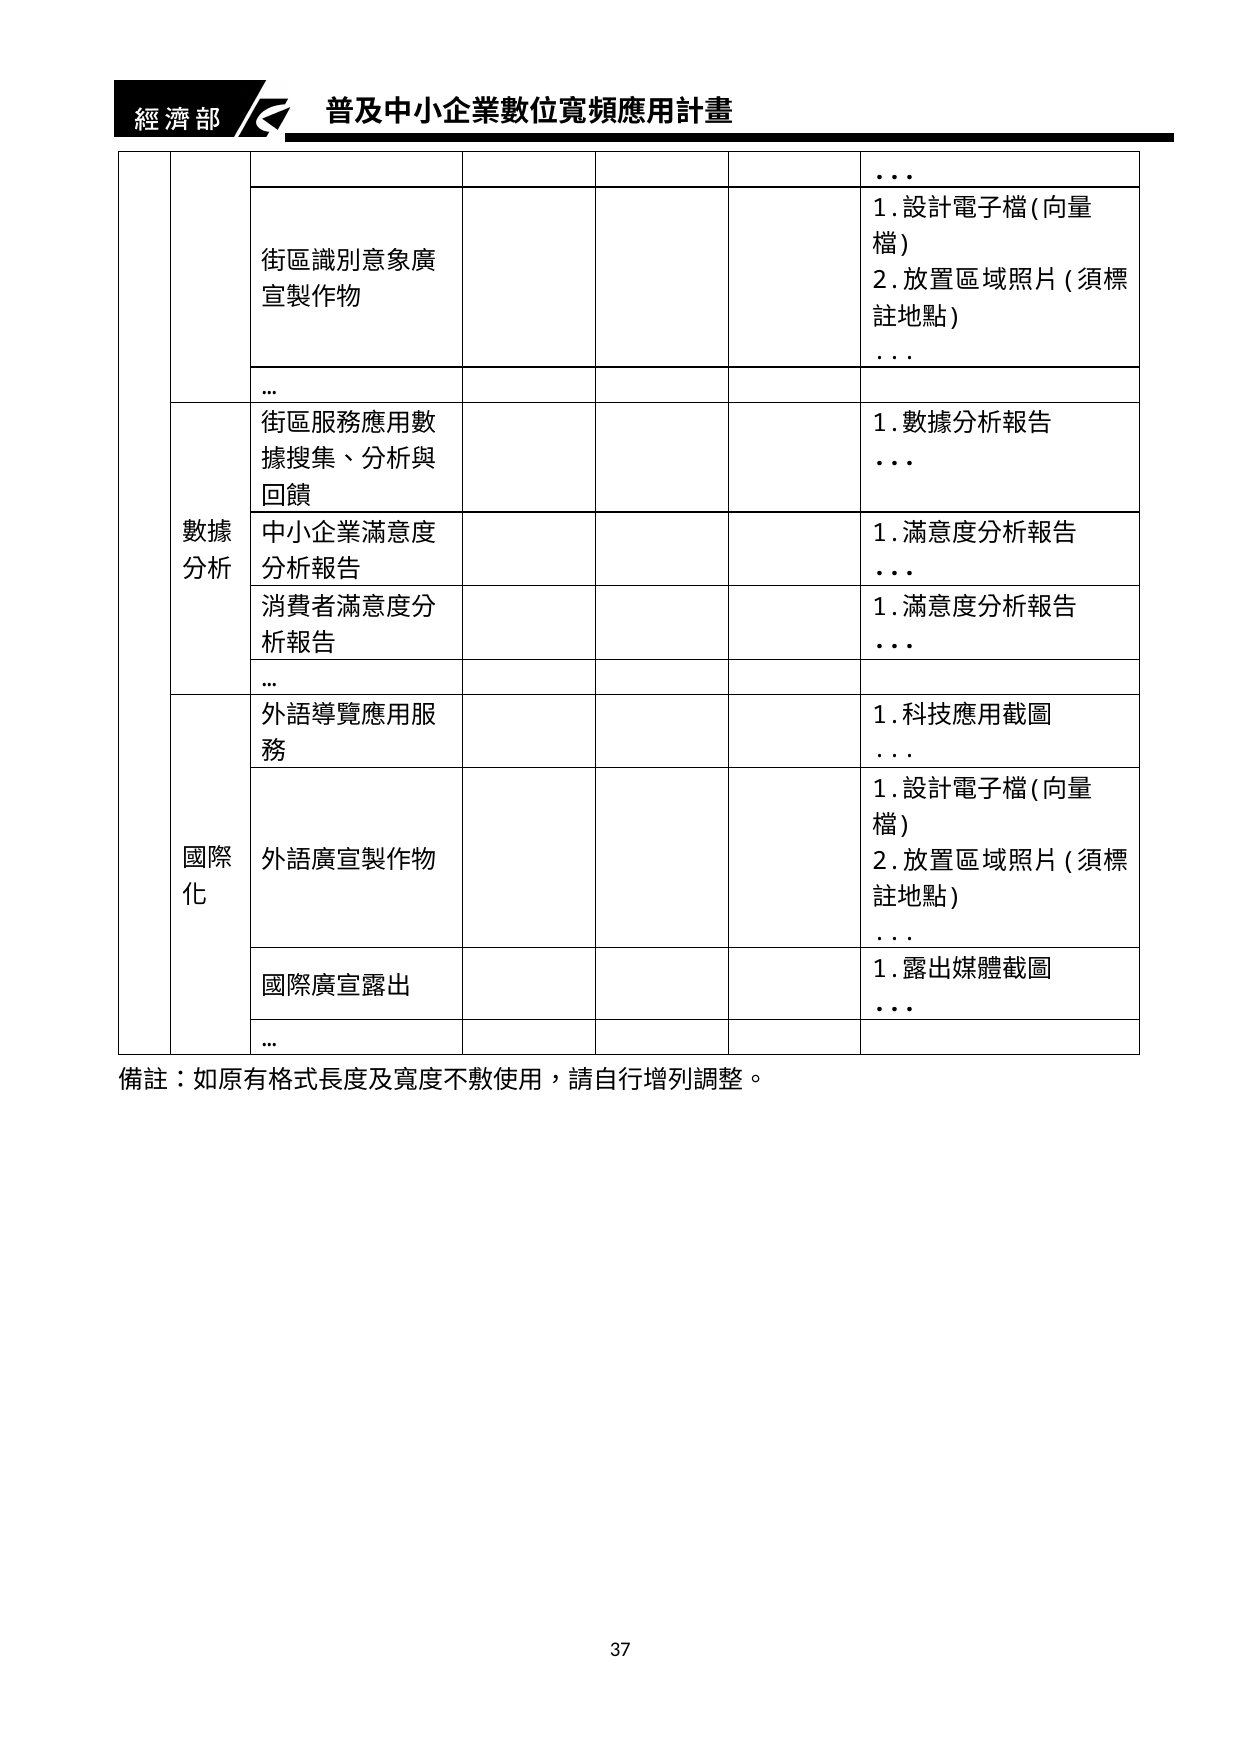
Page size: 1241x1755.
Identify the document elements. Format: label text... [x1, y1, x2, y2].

table_cell [596, 152, 728, 186]
table_cell [596, 660, 728, 693]
table_cell [463, 586, 595, 658]
table_cell 數據分析 [171, 403, 250, 693]
table_cell 1.數據分析報告 ... [861, 403, 1139, 511]
table_cell [596, 695, 728, 767]
table_cell [861, 368, 1139, 402]
table_cell [729, 188, 860, 366]
table_cell 街區服務應用數據搜集、分析與回饋 [251, 403, 462, 511]
table_cell [729, 660, 860, 693]
table_cell [729, 513, 860, 585]
table_cell 街區識別意象廣宣製作物 [251, 188, 462, 366]
table_cell [729, 368, 860, 402]
table_cell 外語導覽應用服務 [251, 695, 462, 767]
table_cell [596, 586, 728, 658]
table_cell [729, 403, 860, 511]
table_cell [171, 152, 250, 402]
table_cell [463, 403, 595, 511]
table_cell [729, 586, 860, 658]
table_cell [596, 1020, 728, 1054]
table_cell 國際廣宣露出 [251, 948, 462, 1018]
table_cell 1.滿意度分析報告 ... [861, 513, 1139, 585]
table_cell 國際化 [171, 695, 250, 1054]
text 備註：如原有格式長度及寬度不敷使用，請自行增列調整。 [118, 1055, 1122, 1096]
table_cell 1.科技應用截圖 ... [861, 695, 1139, 767]
table_cell [729, 768, 860, 947]
table_cell [729, 948, 860, 1018]
table_cell [861, 660, 1139, 693]
table_cell [596, 948, 728, 1018]
table_cell [463, 1020, 595, 1054]
table_cell [463, 948, 595, 1018]
table_cell 1.露出媒體截圖 ... [861, 948, 1139, 1018]
table_cell [596, 188, 728, 366]
table_cell [463, 660, 595, 693]
table_cell … [251, 368, 462, 402]
table_cell … [251, 1020, 462, 1054]
table_cell [463, 695, 595, 767]
table_cell 1.設計電子檔(向量檔) 2.放置區域照片(須標註地點) ... [861, 188, 1139, 366]
table_cell [596, 513, 728, 585]
table_cell [729, 695, 860, 767]
table_cell [861, 1020, 1139, 1054]
table_cell [729, 1020, 860, 1054]
table_cell 消費者滿意度分析報告 [251, 586, 462, 658]
table_cell 中小企業滿意度分析報告 [251, 513, 462, 585]
table_cell [463, 152, 595, 186]
table_cell [729, 152, 860, 186]
table_cell [463, 513, 595, 585]
table_cell [596, 768, 728, 947]
table_cell [463, 188, 595, 366]
table_cell [463, 368, 595, 402]
table_cell 1.滿意度分析報告 ... [861, 586, 1139, 658]
table_cell 外語廣宣製作物 [251, 768, 462, 947]
table_cell 1.設計電子檔(向量檔) 2.放置區域照片(須標註地點) ... [861, 768, 1139, 947]
table_cell … [251, 660, 462, 693]
table_cell [596, 403, 728, 511]
table_cell ... [861, 152, 1139, 186]
table_cell [251, 152, 462, 186]
table_cell [596, 368, 728, 402]
table_cell [463, 768, 595, 947]
table_cell [119, 152, 170, 1054]
